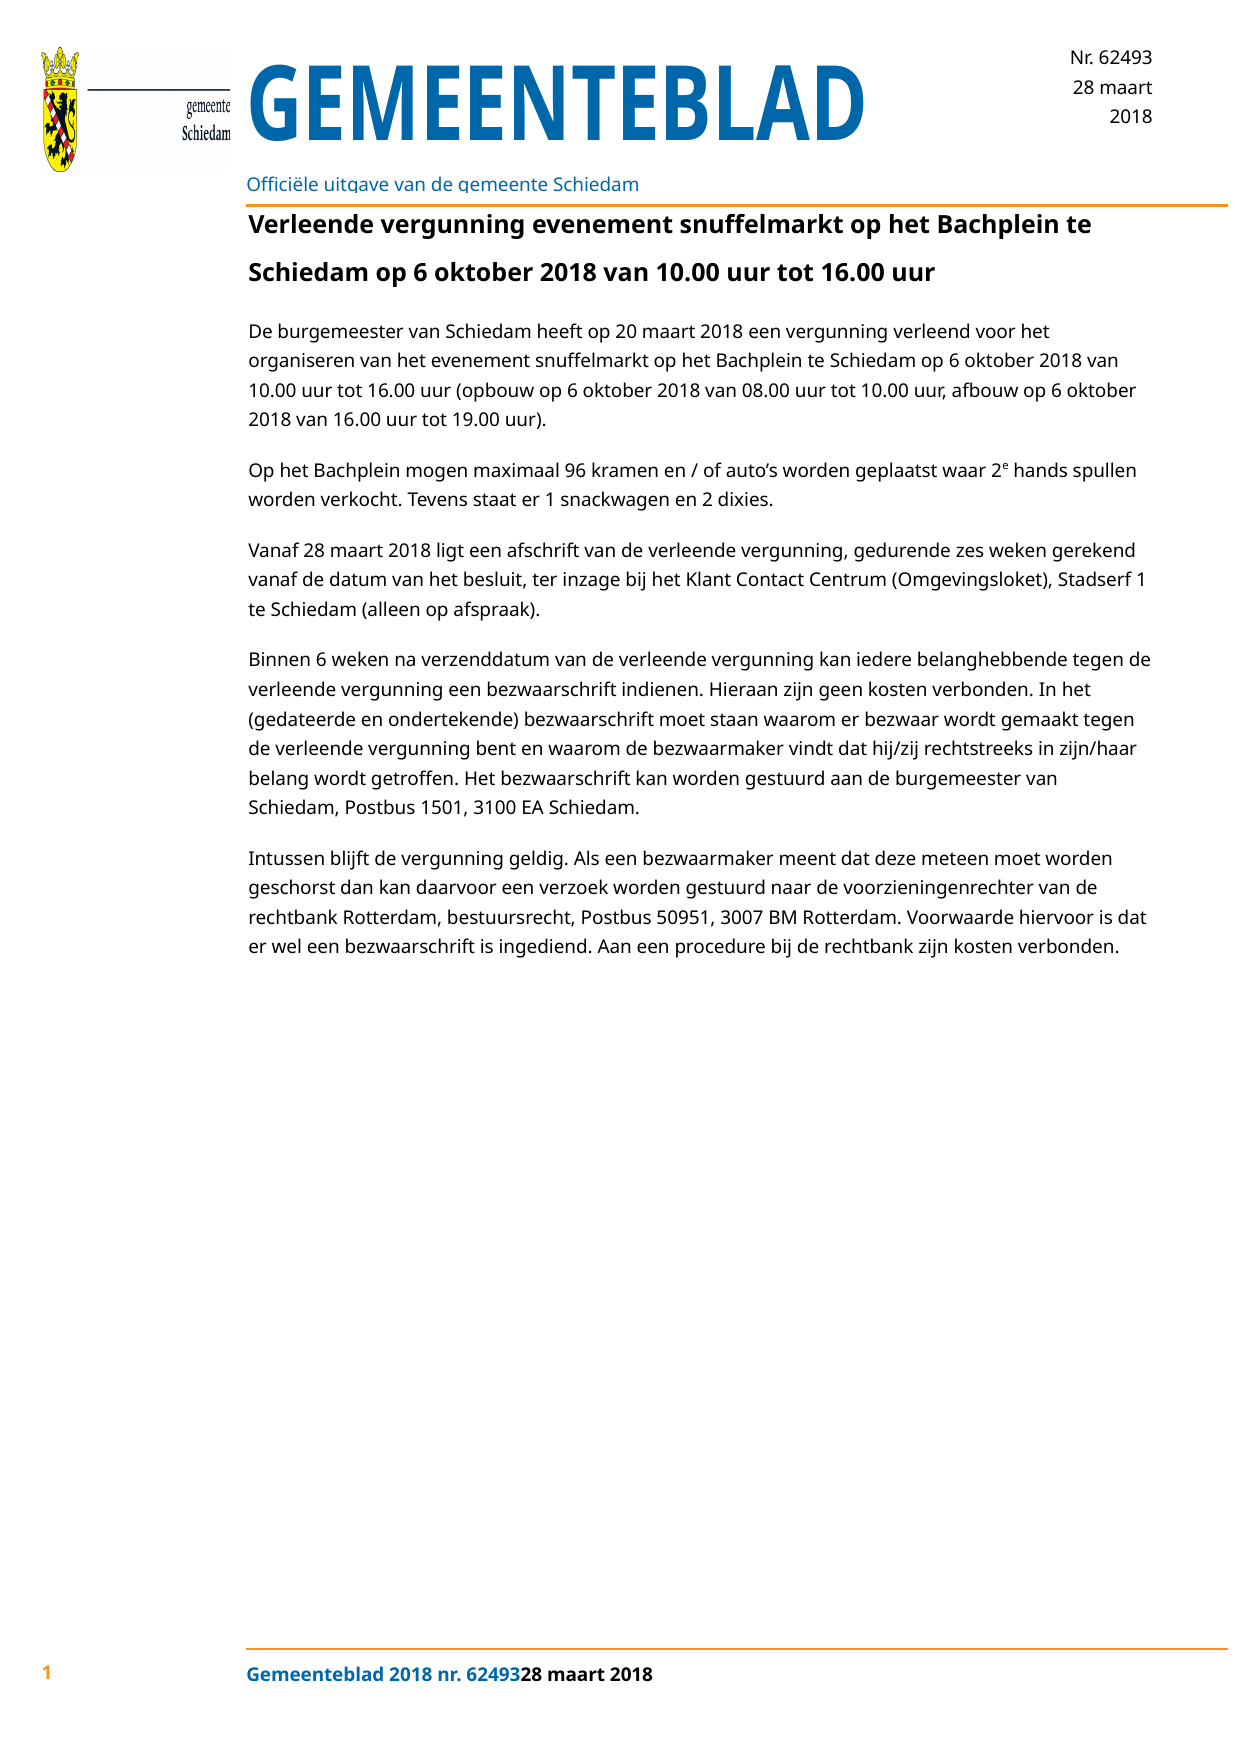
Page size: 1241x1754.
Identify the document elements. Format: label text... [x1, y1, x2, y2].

picture [41, 47, 231, 172]
text Op het Bachplein mogen maximaal 96 kramen en / of auto’s worden geplaatst waar 2e hands spullen worden verkocht. Tevens staat er 1 snackwagen en 2 dixies. [248, 457, 1152, 512]
text Verleende vergunning evenement snuffelmarkt op het Bachplein te Schiedam op 6 oktober 2018 van 10.00 uur tot 16.00 uur [248, 207, 1152, 288]
text De burgemeester van Schiedam heeft op 20 maart 2018 een vergunning verleend voor het organiseren van het evenement snuffelmarkt op het Bachplein te Schiedam op 6 oktober 2018 van 10.00 uur tot 16.00 uur (opbouw op 6 oktober 2018 van 08.00 uur tot 10.00 uur, afbouw op 6 oktober 2018 van 16.00 uur tot 19.00 uur). [248, 318, 1152, 432]
text Intussen blijft de vergunning geldig. Als een bezwaarmaker meent dat deze meteen moet worden geschorst dan kan daarvoor een verzoek worden gestuurd naar de voorzieningenrechter van de rechtbank Rotterdam, bestuursrecht, Postbus 50951, 3007 BM Rotterdam. Voorwaarde hiervoor is dat er wel een bezwaarschrift is ingediend. Aan een procedure bij de rechtbank zijn kosten verbonden. [248, 845, 1152, 959]
text Vanaf 28 maart 2018 ligt een afschrift van de verleende vergunning, gedurende zes weken gerekend vanaf de datum van het besluit, ter inzage bij het Klant Contact Centrum (Omgevingsloket), Stadserf 1 te Schiedam (alleen op afspraak). [248, 537, 1152, 622]
text Binnen 6 weken na verzenddatum van de verleende vergunning kan iedere belanghebbende tegen de verleende vergunning een bezwaarschrift indienen. Hieraan zijn geen kosten verbonden. In het (gedateerde en ondertekende) bezwaarschrift moet staan waarom er bezwaar wordt gemaakt tegen de verleende vergunning bent en waarom de bezwaarmaker vindt dat hij/zij rechtstreeks in zijn/haar belang wordt getroffen. Het bezwaarschrift kan worden gestuurd aan de burgemeester van Schiedam, Postbus 1501, 3100 EA Schiedam. [248, 647, 1152, 820]
